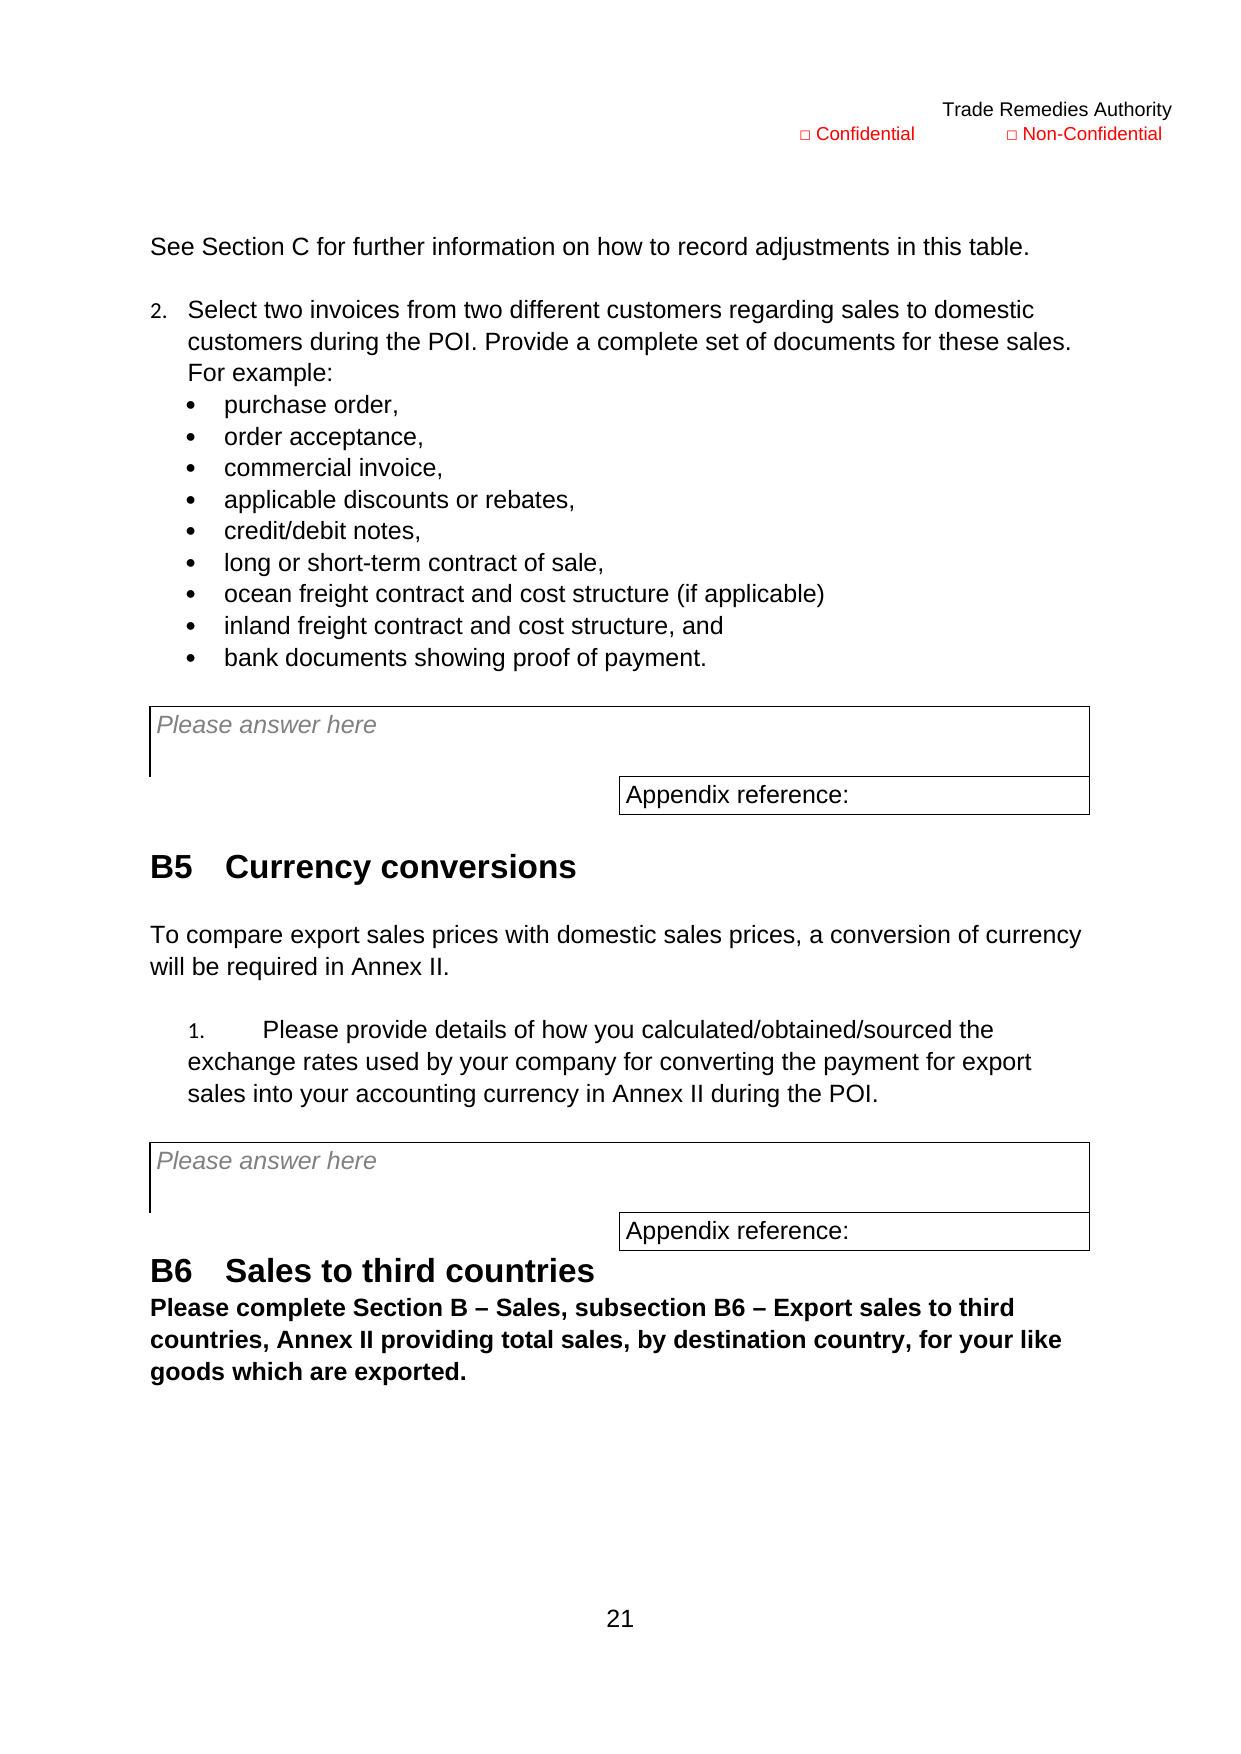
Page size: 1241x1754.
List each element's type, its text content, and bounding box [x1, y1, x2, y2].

list inland freight contract and cost structure, and [187, 611, 1090, 640]
table_header Please answer here [151, 707, 1089, 776]
list order acceptance, [187, 422, 1090, 450]
list bank documents showing proof of payment. [187, 642, 1090, 671]
subtitle B6 Sales to third countries [150, 1251, 1090, 1290]
list commercial invoice, [187, 453, 1090, 482]
list long or short-term contract of sale, [187, 548, 1090, 577]
subtitle B5 Currency conversions [150, 847, 1090, 885]
text See Section C for further information on how to record adjustments in this table. [150, 232, 1090, 261]
list credit/debit notes, [187, 516, 1090, 545]
table_cell Appendix reference: [620, 1213, 1089, 1250]
table_header Please answer here [151, 1143, 1089, 1212]
list ocean freight contract and cost structure (if applicable) [187, 579, 1090, 608]
list Select two invoices from two different customers regarding sales to domestic customers during the POI. Provide a complete set of documents for these sales. For example: [150, 295, 1090, 387]
subtitle Please complete Section B – Sales, subsection B6 – Export sales to third countries, Annex II providing total sales, by destination country, for your like goods which are exported. [150, 1293, 1090, 1385]
table_cell [150, 777, 619, 814]
table_cell Appendix reference: [620, 777, 1089, 814]
list applicable discounts or rebates, [187, 485, 1090, 513]
text To compare export sales prices with domestic sales prices, a conversion of currency will be required in Annex II. [150, 920, 1090, 981]
list purchase order, [187, 390, 1090, 419]
table_cell [150, 1213, 619, 1250]
list Please provide details of how you calculated/obtained/sourced the exchange rates used by your company for converting the payment for export sales into your accounting currency in Annex II during the POI. [187, 1015, 1090, 1107]
